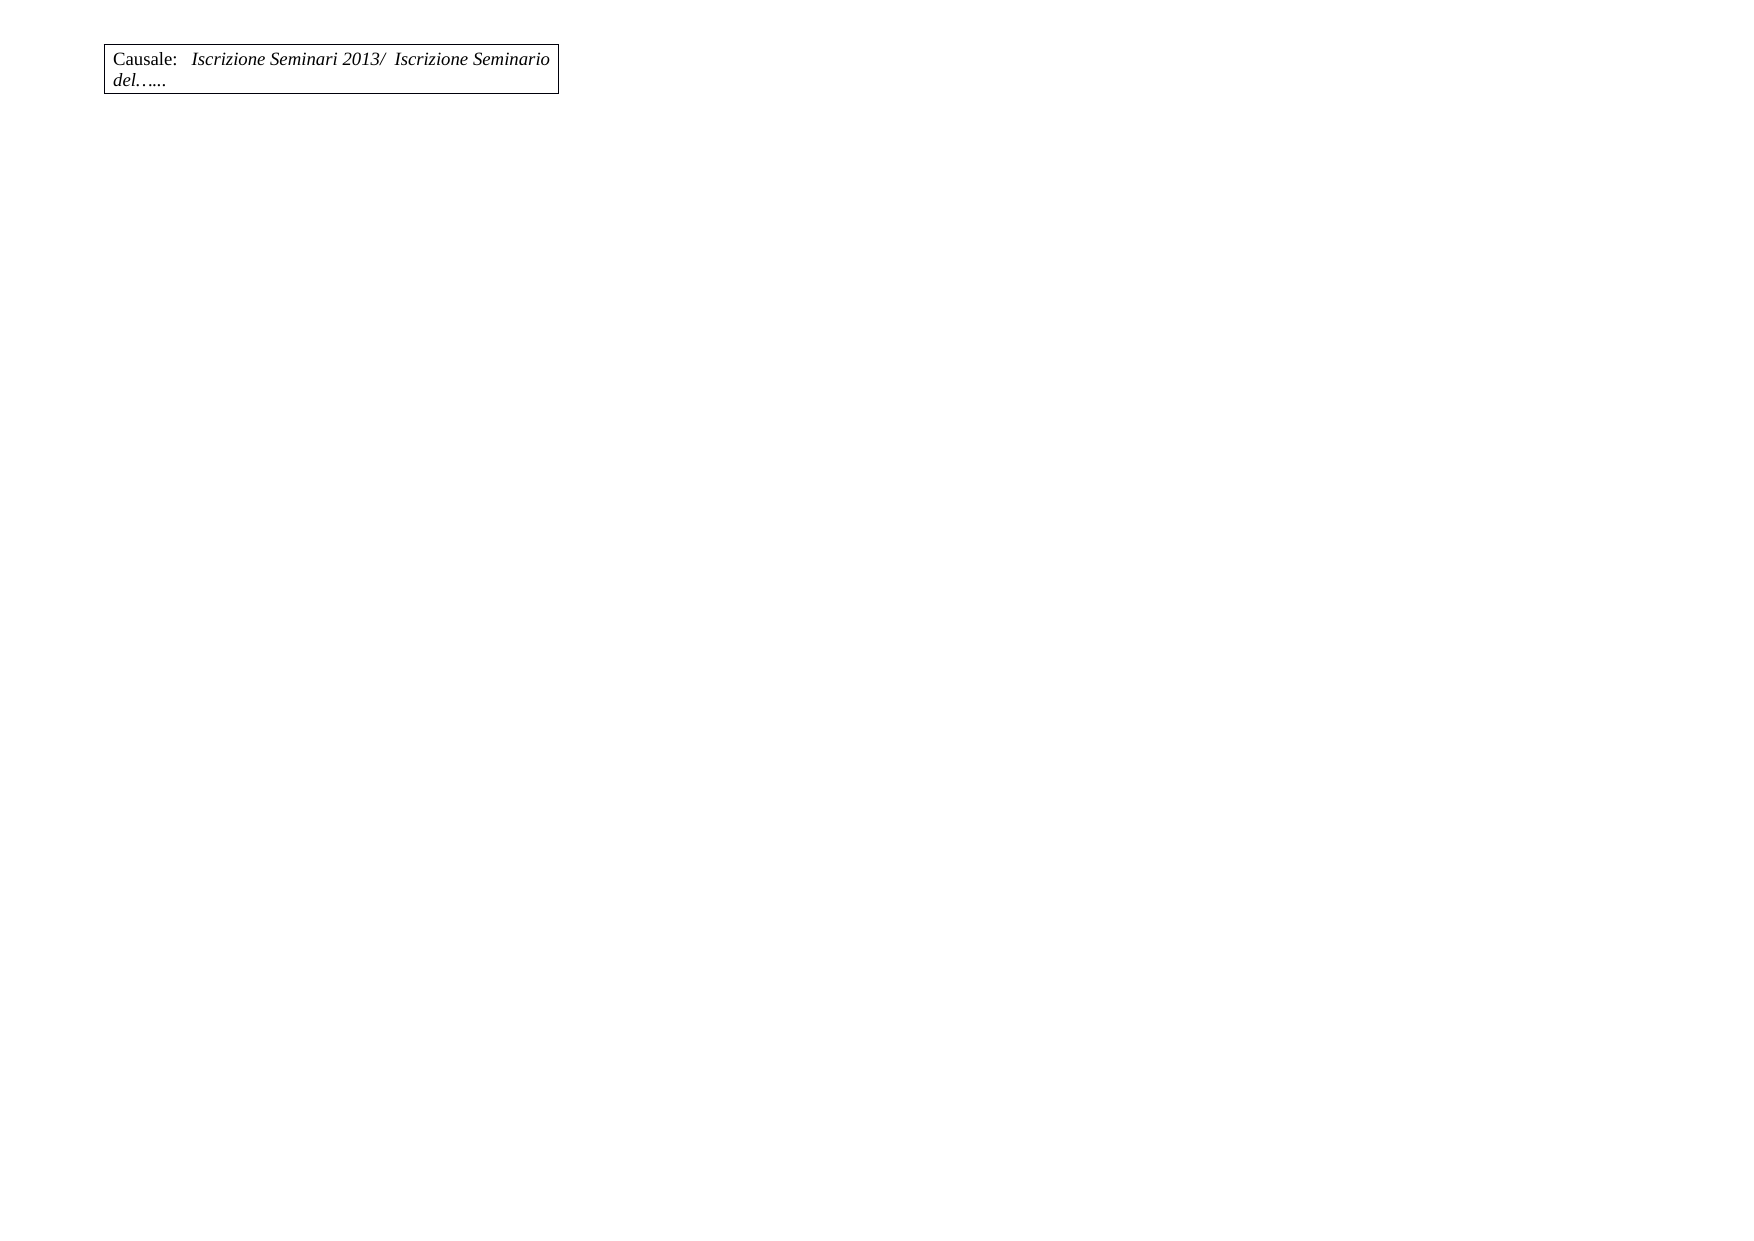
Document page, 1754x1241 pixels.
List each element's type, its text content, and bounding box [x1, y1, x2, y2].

list Causale: Iscrizione Seminari 2013/ Iscrizione Seminario del…... [105, 45, 558, 93]
